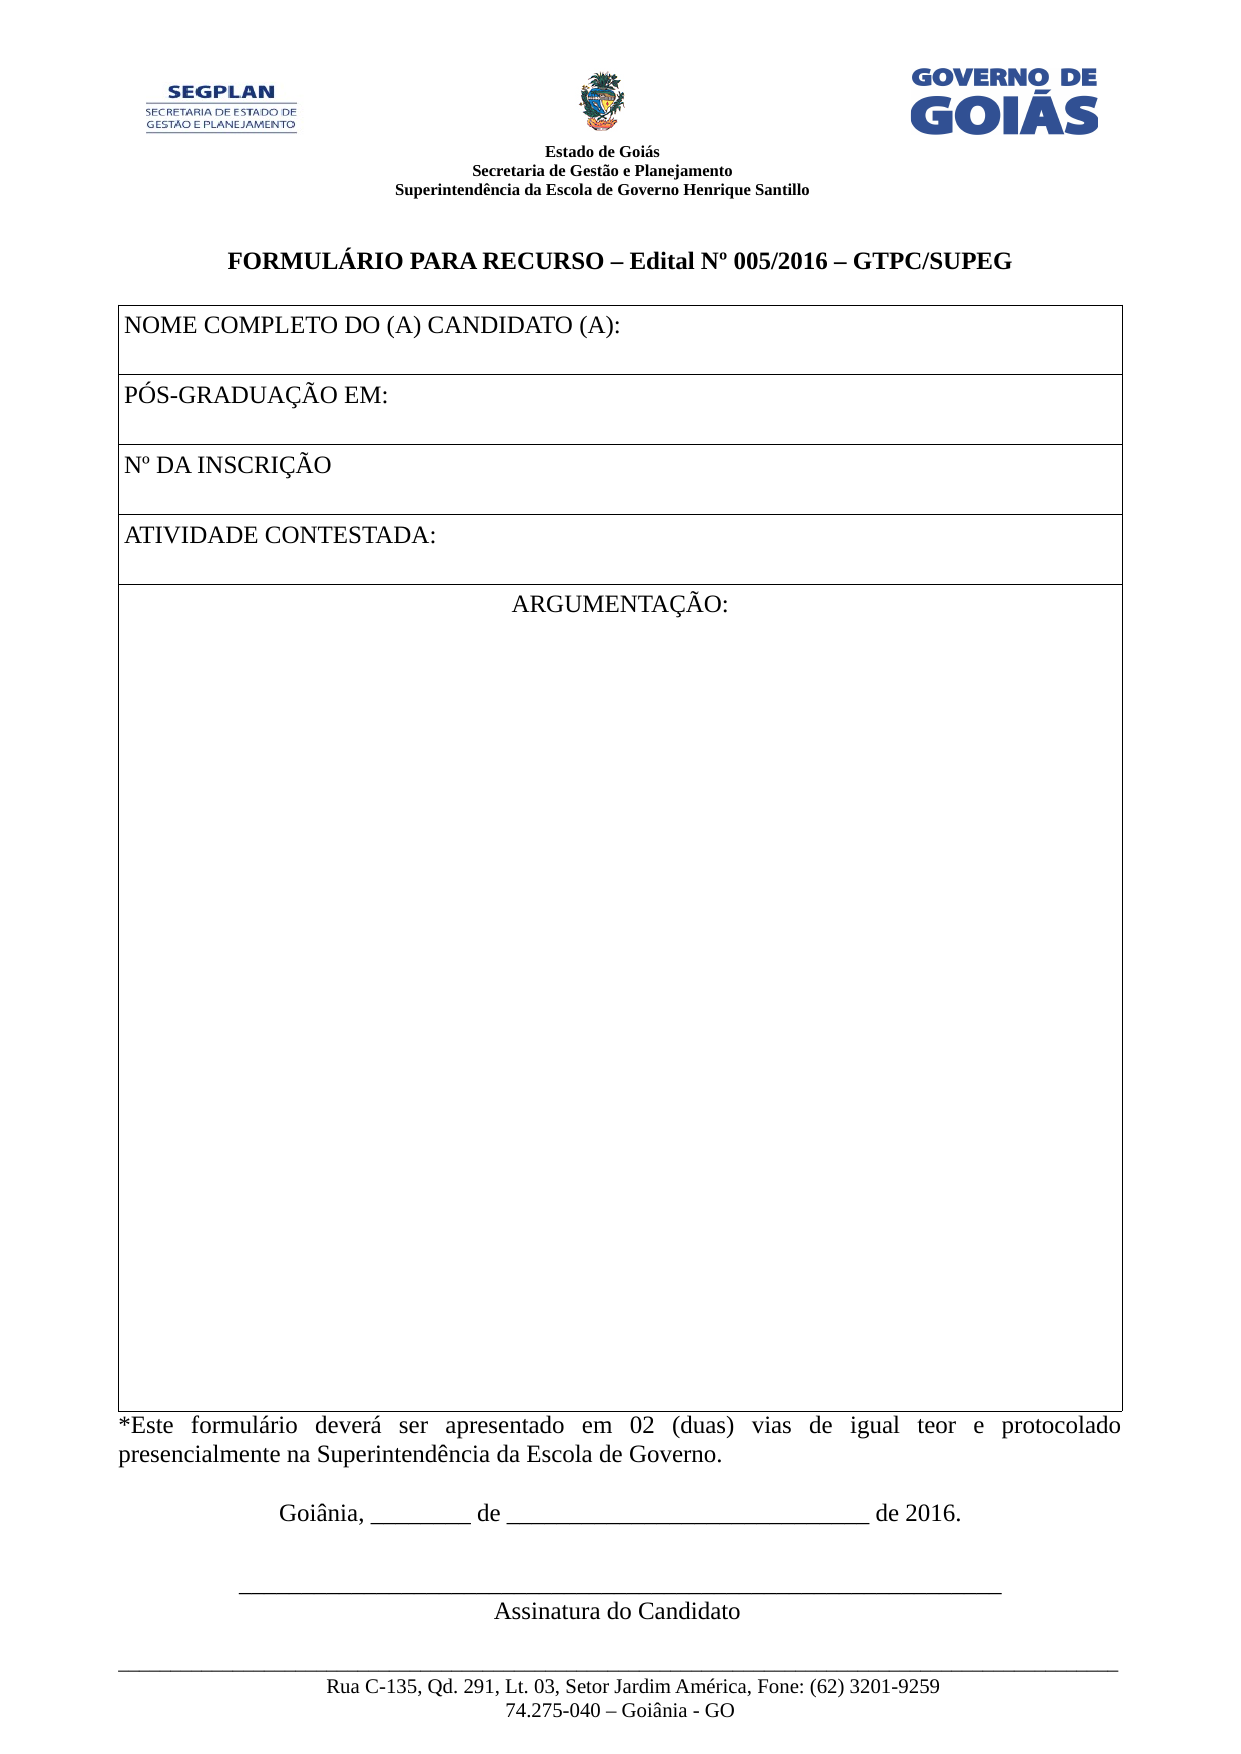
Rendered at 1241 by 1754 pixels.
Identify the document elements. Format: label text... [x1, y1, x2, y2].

text _____________________________________________________________ [118, 1568, 1122, 1596]
text FORMULÁRIO PARA RECURSO – Edital Nº 005/2016 – GTPC/SUPEG [118, 246, 1122, 275]
table_cell ATIVIDADE CONTESTADA: [119, 515, 1122, 584]
table_cell Nº DA INSCRIÇÃO [119, 445, 1122, 514]
text Assinatura do Candidato [118, 1596, 1122, 1625]
table_cell PÓS-GRADUAÇÃO EM: [119, 375, 1122, 444]
picture [910, 68, 1098, 135]
table_header NOME COMPLETO DO (A) CANDIDATO (A): [119, 306, 1122, 374]
text *Este formulário deverá ser apresentado em 02 (duas) vias de igual teor e protocolado presencialmente na Superintendência da Escola de Governo. [118, 1412, 1122, 1468]
picture [575, 68, 630, 133]
picture [146, 68, 304, 144]
table_cell ARGUMENTAÇÃO: [119, 585, 1122, 1411]
text Goiânia, ________ de _____________________________ de 2016. [118, 1498, 1122, 1526]
